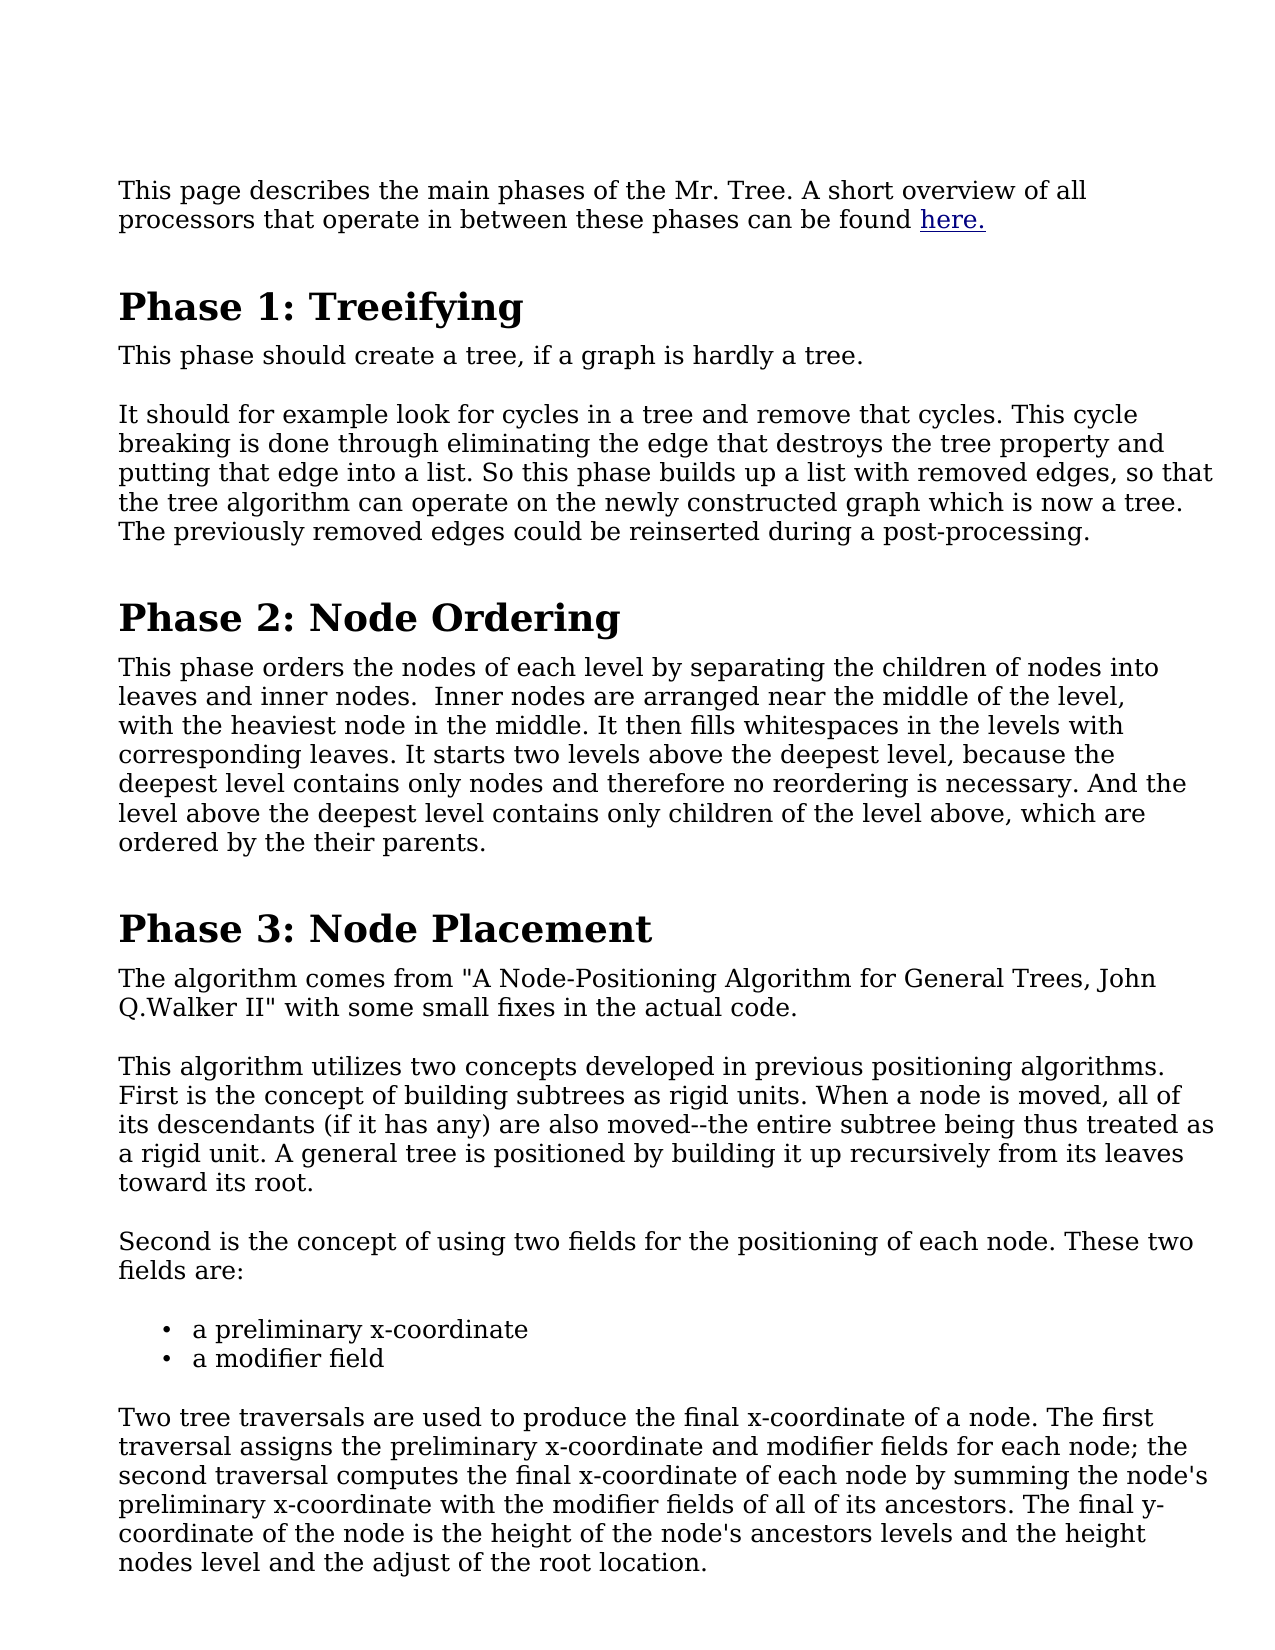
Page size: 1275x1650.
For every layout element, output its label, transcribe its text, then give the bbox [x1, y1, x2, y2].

list a preliminary x-coordinate [162, 1315, 1216, 1344]
text This algorithm utilizes two concepts developed in previous positioning algorithms. First is the concept of building subtrees as rigid units. When a node is moved, all of its descendants (if it has any) are also moved--the entire subtree being thus treated as a rigid unit. A general tree is positioned by building it up recursively from its leaves toward its root. [118, 1052, 1216, 1198]
text It should for example look for cycles in a tree and remove that cycles. This cycle breaking is done through eliminating the edge that destroys the tree property and putting that edge into a list. So this phase builds up a list with removed edges, so that the tree algorithm can operate on the newly constructed graph which is now a tree. The previously removed edges could be reinserted during a post-processing. [118, 400, 1216, 546]
subtitle Phase 2: Node Ordering [118, 596, 1216, 640]
text Second is the concept of using two fields for the positioning of each node. These two fields are: [118, 1227, 1216, 1285]
subtitle Phase 1: Treeifying [118, 285, 1216, 329]
list a modifier field [162, 1344, 1216, 1373]
text The algorithm comes from "A Node-Positioning Algorithm for General Trees, John Q.Walker II" with some small fixes in the actual code. [118, 964, 1216, 1022]
subtitle Phase 3: Node Placement [118, 907, 1216, 951]
text Two tree traversals are used to produce the final x-coordinate of a node. The first traversal assigns the preliminary x-coordinate and modifier fields for each node; the second traversal computes the final x-coordinate of each node by summing the node's preliminary x-coordinate with the modifier fields of all of its ancestors. The final y-coordinate of the node is the height of the node's ancestors levels and the height nodes level and the adjust of the root location. [118, 1403, 1216, 1578]
text This phase orders the nodes of each level by separating the children of nodes into leaves and inner nodes. Inner nodes are arranged near the middle of the level, with the heaviest node in the middle. It then fills whitespaces in the levels with corresponding leaves. It starts two levels above the deepest level, because the deepest level contains only nodes and therefore no reordering is necessary. And the level above the deepest level contains only children of the level above, which are ordered by the their parents. [118, 653, 1216, 857]
text This page describes the main phases of the Mr. Tree. A short overview of all processors that operate in between these phases can be found here. [118, 176, 1216, 235]
text This phase should create a tree, if a graph is hardly a tree. [118, 342, 1216, 371]
